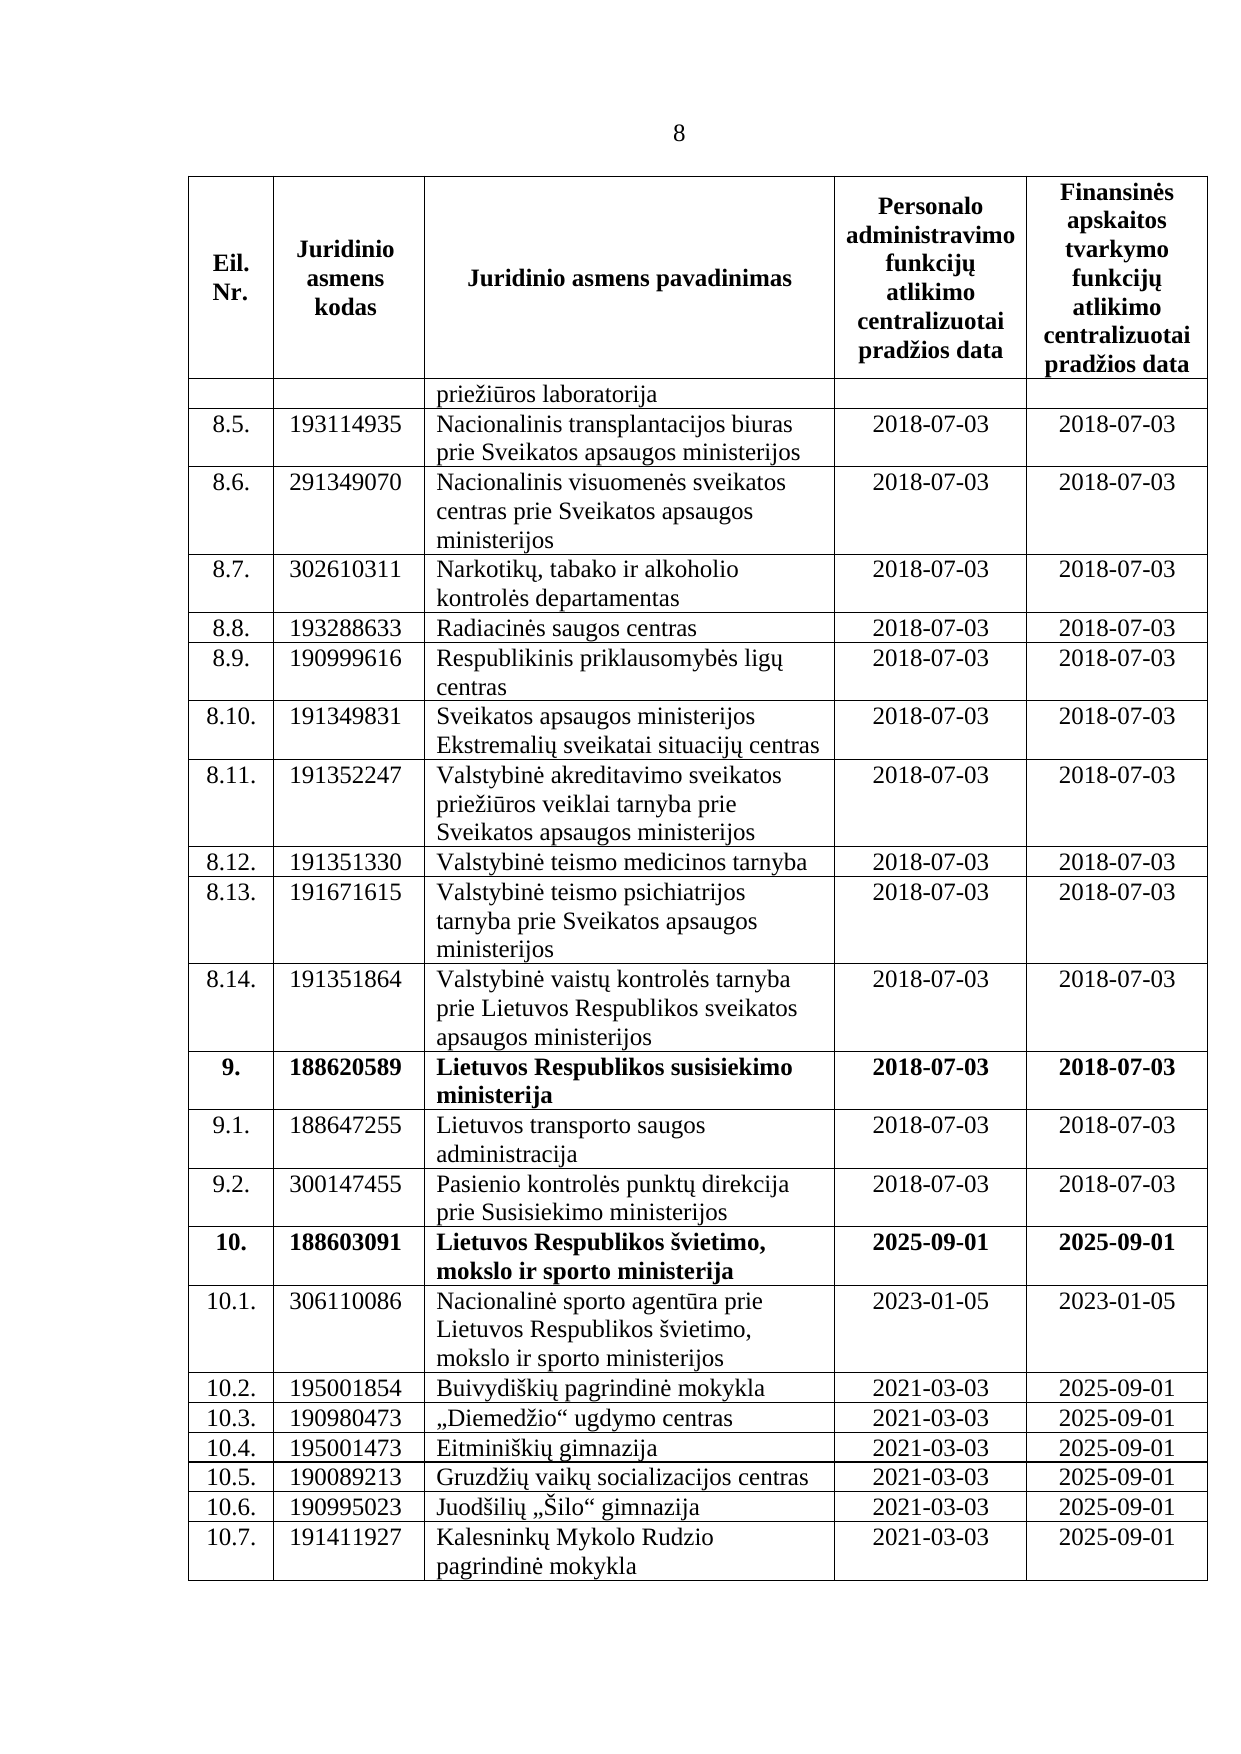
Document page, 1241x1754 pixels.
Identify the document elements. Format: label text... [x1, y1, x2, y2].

table_cell 8.13. [189, 877, 273, 963]
table_cell Buivydiškių pagrindinė mokykla [425, 1373, 834, 1402]
table_cell Lietuvos Respublikos susisiekimo ministerija [425, 1052, 834, 1109]
table_cell 2018-07-03 [835, 701, 1026, 759]
table_cell [835, 379, 1026, 408]
table_cell 306110086 [274, 1286, 424, 1372]
table_cell 2025-09-01 [1027, 1463, 1207, 1491]
table_cell 195001473 [274, 1433, 424, 1461]
table_cell „Diemedžio“ ugdymo centras [425, 1403, 834, 1432]
table_cell 2018-07-03 [1027, 1110, 1207, 1168]
table_cell 2025-09-01 [835, 1227, 1026, 1285]
table_cell 2018-07-03 [1027, 467, 1207, 553]
table_cell 9. [189, 1052, 273, 1109]
table_cell 8.14. [189, 964, 273, 1051]
table_cell 2021-03-03 [835, 1463, 1026, 1491]
table_cell 2023-01-05 [1027, 1286, 1207, 1372]
table_cell 191671615 [274, 877, 424, 963]
table_cell 2018-07-03 [1027, 1169, 1207, 1226]
table_cell Lietuvos Respublikos švietimo, mokslo ir sporto ministerija [425, 1227, 834, 1285]
table_cell 2018-07-03 [835, 643, 1026, 700]
table_cell 190995023 [274, 1492, 424, 1521]
table_cell 2025-09-01 [1027, 1373, 1207, 1402]
table_cell Gruzdžių vaikų socializacijos centras [425, 1463, 834, 1491]
table_cell 2021-03-03 [835, 1373, 1026, 1402]
table_cell 10.5. [189, 1463, 273, 1491]
table_cell 10.6. [189, 1492, 273, 1521]
table_cell 2018-07-03 [1027, 1052, 1207, 1109]
table_cell 8.8. [189, 613, 273, 642]
table_cell 190089213 [274, 1463, 424, 1491]
table_cell [189, 379, 273, 408]
table_cell Kalesninkų Mykolo Rudzio pagrindinė mokykla [425, 1522, 834, 1579]
table_cell 2018-07-03 [1027, 555, 1207, 612]
table_cell 190980473 [274, 1403, 424, 1432]
table_cell Nacionalinė sporto agentūra prie Lietuvos Respublikos švietimo, mokslo ir sporto ministerijos [425, 1286, 834, 1372]
table_cell Lietuvos transporto saugos administracija [425, 1110, 834, 1168]
table_cell 188603091 [274, 1227, 424, 1285]
table_cell Valstybinė teismo psichiatrijos tarnyba prie Sveikatos apsaugos ministerijos [425, 877, 834, 963]
table_cell 193288633 [274, 613, 424, 642]
table_cell 2021-03-03 [835, 1403, 1026, 1432]
table_cell 2018-07-03 [835, 1110, 1026, 1168]
table_cell [1027, 379, 1207, 408]
table_cell 2018-07-03 [835, 964, 1026, 1051]
table_cell Respublikinis priklausomybės ligų centras [425, 643, 834, 700]
table_cell 10.3. [189, 1403, 273, 1432]
table_header Personalo administravimo funkcijų atlikimo centralizuotai pradžios data [835, 177, 1026, 378]
table_cell Valstybinė akreditavimo sveikatos priežiūros veiklai tarnyba prie Sveikatos apsaugos ministerijos [425, 760, 834, 846]
table_cell 8.5. [189, 409, 273, 466]
table_cell 2025-09-01 [1027, 1403, 1207, 1432]
table_cell 188620589 [274, 1052, 424, 1109]
table_cell 2018-07-03 [1027, 847, 1207, 876]
table_cell 191352247 [274, 760, 424, 846]
table_cell 191351864 [274, 964, 424, 1051]
table_cell 10.1. [189, 1286, 273, 1372]
table_cell 2018-07-03 [835, 467, 1026, 553]
table_cell 2025-09-01 [1027, 1433, 1207, 1461]
table_cell 2018-07-03 [1027, 877, 1207, 963]
table_header Juridinio asmens pavadinimas [425, 177, 834, 378]
table_cell 8.11. [189, 760, 273, 846]
table_cell 9.2. [189, 1169, 273, 1226]
table_cell 2018-07-03 [835, 1052, 1026, 1109]
table_cell 191351330 [274, 847, 424, 876]
table_cell Nacionalinis visuomenės sveikatos centras prie Sveikatos apsaugos ministerijos [425, 467, 834, 553]
table_header Eil. Nr. [189, 177, 273, 378]
table_cell 302610311 [274, 555, 424, 612]
table_cell 2018-07-03 [1027, 613, 1207, 642]
table_cell 10.7. [189, 1522, 273, 1579]
table_cell 193114935 [274, 409, 424, 466]
table_cell 8.12. [189, 847, 273, 876]
table_cell Narkotikų, tabako ir alkoholio kontrolės departamentas [425, 555, 834, 612]
table_cell 2018-07-03 [835, 555, 1026, 612]
table_cell 190999616 [274, 643, 424, 700]
table_cell 291349070 [274, 467, 424, 553]
table_cell 188647255 [274, 1110, 424, 1168]
table_cell 300147455 [274, 1169, 424, 1226]
table_cell Valstybinė vaistų kontrolės tarnyba prie Lietuvos Respublikos sveikatos apsaugos ministerijos [425, 964, 834, 1051]
table_cell 2018-07-03 [1027, 964, 1207, 1051]
table_cell Nacionalinis transplantacijos biuras prie Sveikatos apsaugos ministerijos [425, 409, 834, 466]
table_cell 2018-07-03 [835, 847, 1026, 876]
table_cell 2025-09-01 [1027, 1227, 1207, 1285]
table_cell [274, 379, 424, 408]
table_cell priežiūros laboratorija [425, 379, 834, 408]
table_cell Pasienio kontrolės punktų direkcija prie Susisiekimo ministerijos [425, 1169, 834, 1226]
table_cell 2021-03-03 [835, 1522, 1026, 1579]
table_cell Valstybinė teismo medicinos tarnyba [425, 847, 834, 876]
table_cell 8.6. [189, 467, 273, 553]
table_cell Eitminiškių gimnazija [425, 1433, 834, 1461]
table_cell 191411927 [274, 1522, 424, 1579]
table_header Juridinio asmens kodas [274, 177, 424, 378]
table_cell 10.4. [189, 1433, 273, 1461]
table_cell 2018-07-03 [1027, 409, 1207, 466]
table_cell 2025-09-01 [1027, 1492, 1207, 1521]
table_cell Juodšilių „Šilo“ gimnazija [425, 1492, 834, 1521]
table_cell 8.10. [189, 701, 273, 759]
table_cell 2018-07-03 [835, 1169, 1026, 1226]
table_cell 10.2. [189, 1373, 273, 1402]
table_cell 195001854 [274, 1373, 424, 1402]
table_cell 8.9. [189, 643, 273, 700]
table_cell 2018-07-03 [835, 613, 1026, 642]
table_cell 8.7. [189, 555, 273, 612]
table_cell 9.1. [189, 1110, 273, 1168]
table_cell 191349831 [274, 701, 424, 759]
table_cell 2018-07-03 [1027, 760, 1207, 846]
table_cell 2018-07-03 [835, 877, 1026, 963]
table_cell 2018-07-03 [1027, 643, 1207, 700]
table_cell 2023-01-05 [835, 1286, 1026, 1372]
table_header Finansinės apskaitos tvarkymo funkcijų atlikimo centralizuotai pradžios data [1027, 177, 1207, 378]
table_cell 2018-07-03 [835, 760, 1026, 846]
table_cell 2021-03-03 [835, 1433, 1026, 1461]
table_cell 10. [189, 1227, 273, 1285]
table_cell 2021-03-03 [835, 1492, 1026, 1521]
table_cell Radiacinės saugos centras [425, 613, 834, 642]
table_cell 2018-07-03 [1027, 701, 1207, 759]
table_cell 2025-09-01 [1027, 1522, 1207, 1579]
table_cell Sveikatos apsaugos ministerijos Ekstremalių sveikatai situacijų centras [425, 701, 834, 759]
table_cell 2018-07-03 [835, 409, 1026, 466]
